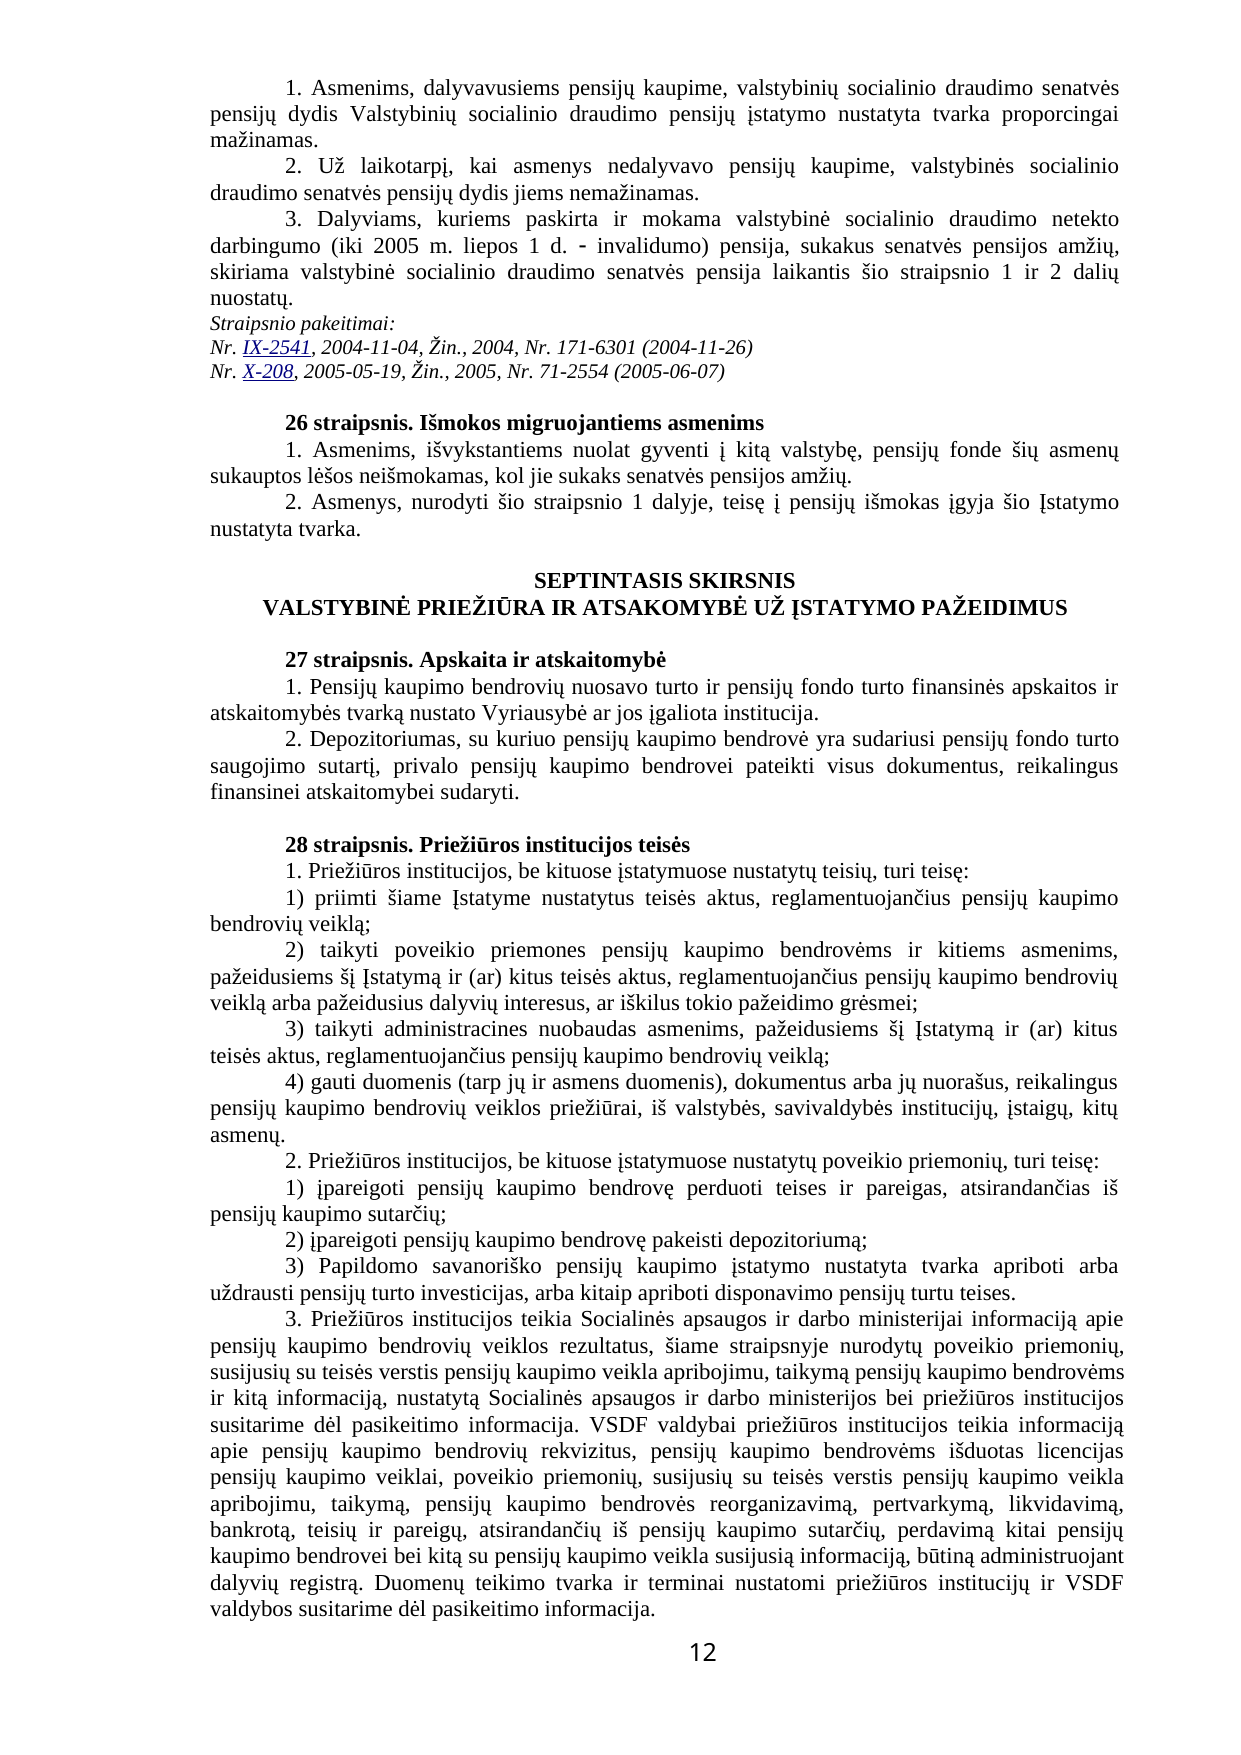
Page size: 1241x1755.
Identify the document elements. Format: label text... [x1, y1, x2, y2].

text 1. Asmenims, dalyvavusiems pensijų kaupime, valstybinių socialinio draudimo senatvės pensijų dydis Valstybinių socialinio draudimo pensijų įstatymo nustatyta tvarka proporcingai mažinamas. [210, 73, 1120, 153]
text 3) taikyti administracines nuobaudas asmenims, pažeidusiems šį Įstatymą ir (ar) kitus teisės aktus, reglamentuojančius pensijų kaupimo bendrovių veiklą; [210, 1015, 1119, 1068]
text 1. Priežiūros institucijos, be kituose įstatymuose nustatytų teisių, turi teisę: [210, 857, 1119, 884]
text VALSTYBINĖ PRIEŽIŪRA IR ATSAKOMYBĖ UŽ ĮSTATYMO PAŽEIDIMUS [210, 594, 1120, 620]
text 2. Asmenys, nurodyti šio straipsnio 1 dalyje, teisę į pensijų išmokas įgyja šio Įstatymo nustatyta tvarka. [210, 488, 1120, 541]
text 2. Priežiūros institucijos, be kituose įstatymuose nustatytų poveikio priemonių, turi teisę: [210, 1147, 1119, 1173]
text 1. Asmenims, išvykstantiems nuolat gyventi į kitą valstybę, pensijų fonde šių asmenų sukauptos lėšos neišmokamas, kol jie sukaks senatvės pensijos amžių. [210, 436, 1120, 488]
text 27 straipsnis. Apskaita ir atskaitomybė [210, 646, 1120, 673]
text 26 straipsnis. Išmokos migruojantiems asmenims [210, 409, 1120, 436]
text 1) priimti šiame Įstatyme nustatytus teisės aktus, reglamentuojančius pensijų kaupimo bendrovių veiklą; [210, 884, 1119, 936]
text 3. Priežiūros institucijos teikia Socialinės apsaugos ir darbo ministerijai informaciją apie pensijų kaupimo bendrovių veiklos rezultatus, šiame straipsnyje nurodytų poveikio priemonių, susijusių su teisės verstis pensijų kaupimo veikla apribojimu, taikymą pensijų kaupimo bendrovėms ir kitą informaciją, nustatytą Socialinės apsaugos ir darbo ministerijos bei priežiūros institucijos susitarime dėl pasikeitimo informacija. VSDF valdybai priežiūros institucijos teikia informaciją apie pensijų kaupimo bendrovių rekvizitus, pensijų kaupimo bendrovėms išduotas licencijas pensijų kaupimo veiklai, poveikio priemonių, susijusių su teisės verstis pensijų kaupimo veikla apribojimu, taikymą, pensijų kaupimo bendrovės reorganizavimą, pertvarkymą, likvidavimą, bankrotą, teisių ir pareigų, atsirandančių iš pensijų kaupimo sutarčių, perdavimą kitai pensijų kaupimo bendrovei bei kitą su pensijų kaupimo veikla susijusią informaciją, būtiną administruojant dalyvių registrą. Duomenų teikimo tvarka ir terminai nustatomi priežiūros institucijų ir VSDF valdybos susitarime dėl pasikeitimo informacija. [210, 1305, 1126, 1622]
text 4) gauti duomenis (tarp jų ir asmens duomenis), dokumentus arba jų nuorašus, reikalingus pensijų kaupimo bendrovių veiklos priežiūrai, iš valstybės, savivaldybės institucijų, įstaigų, kitų asmenų. [210, 1068, 1119, 1147]
subtitle SEPTINTASIS SKIRSNIS [210, 567, 1120, 594]
text 1. Pensijų kaupimo bendrovių nuosavo turto ir pensijų fondo turto finansinės apskaitos ir atskaitomybės tvarką nustato Vyriausybė ar jos įgaliota institucija. [210, 673, 1120, 726]
text 3) Papildomo savanoriško pensijų kaupimo įstatymo nustatyta tvarka apriboti arba uždrausti pensijų turto investicijas, arba kitaip apriboti disponavimo pensijų turtu teises. [210, 1253, 1119, 1305]
text 28 straipsnis. Priežiūros institucijos teisės [210, 831, 1119, 857]
text 2) taikyti poveikio priemones pensijų kaupimo bendrovėms ir kitiems asmenims, pažeidusiems šį Įstatymą ir (ar) kitus teisės aktus, reglamentuojančius pensijų kaupimo bendrovių veiklą arba pažeidusius dalyvių interesus, ar iškilus tokio pažeidimo grėsmei; [210, 936, 1119, 1015]
text Nr. IX-2541, 2004-11-04, Žin., 2004, Nr. 171-6301 (2004-11-26) [210, 335, 1120, 359]
text 2. Už laikotarpį, kai asmenys nedalyvavo pensijų kaupime, valstybinės socialinio draudimo senatvės pensijų dydis jiems nemažinamas. [210, 153, 1120, 205]
text 2) įpareigoti pensijų kaupimo bendrovę pakeisti depozitoriumą; [210, 1226, 1119, 1253]
text 3. Dalyviams, kuriems paskirta ir mokama valstybinė socialinio draudimo netekto darbingumo (iki 2005 m. liepos 1 d.  invalidumo) pensija, sukakus senatvės pensijos amžių, skiriama valstybinė socialinio draudimo senatvės pensija laikantis šio straipsnio 1 ir 2 dalių nuostatų. [210, 205, 1120, 311]
text 1) įpareigoti pensijų kaupimo bendrovę perduoti teises ir pareigas, atsirandančias iš pensijų kaupimo sutarčių; [210, 1173, 1119, 1226]
text Straipsnio pakeitimai: [210, 311, 1120, 335]
text Nr. X-208, 2005-05-19, Žin., 2005, Nr. 71-2554 (2005-06-07) [210, 359, 1120, 383]
text 2. Depozitoriumas, su kuriuo pensijų kaupimo bendrovė yra sudariusi pensijų fondo turto saugojimo sutartį, privalo pensijų kaupimo bendrovei pateikti visus dokumentus, reikalingus finansinei atskaitomybei sudaryti. [210, 726, 1120, 804]
